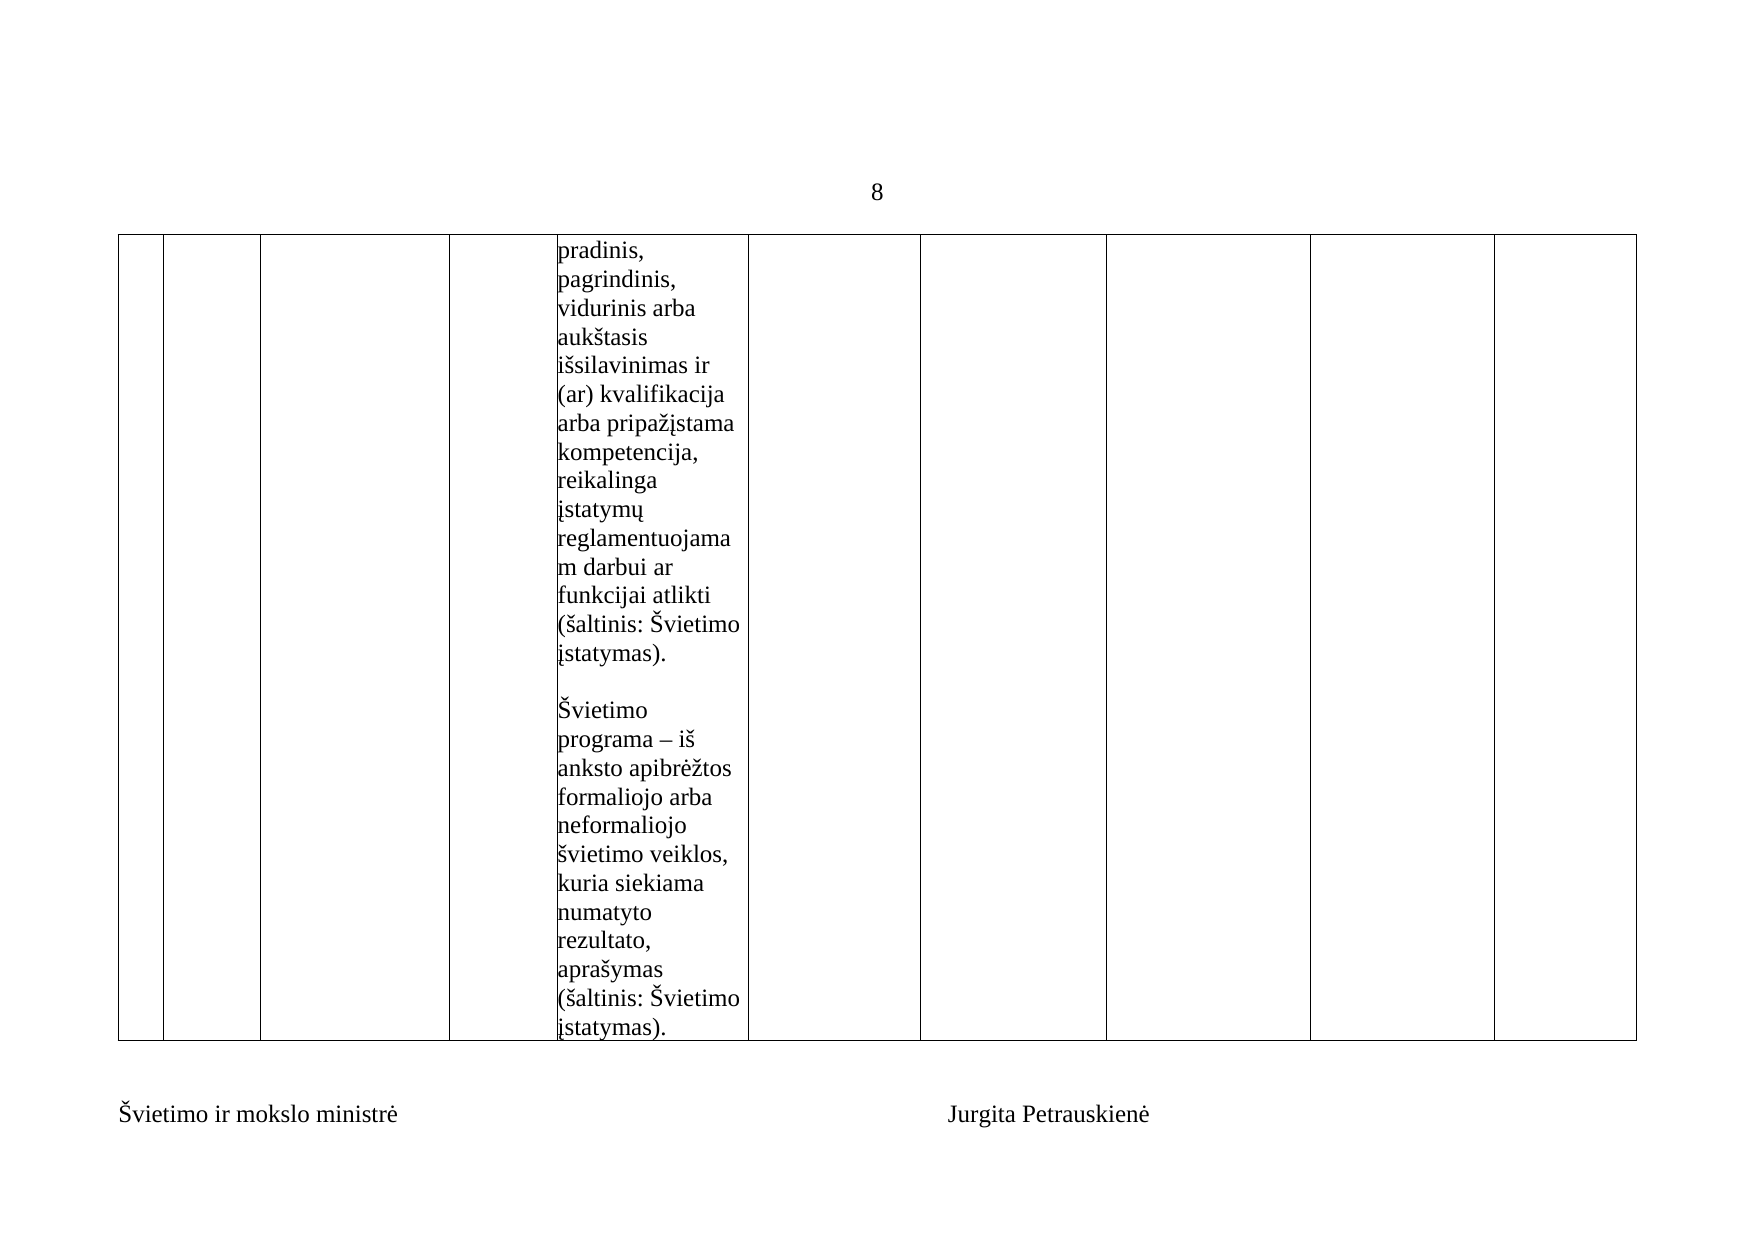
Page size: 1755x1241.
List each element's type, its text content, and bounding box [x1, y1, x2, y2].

table_header [921, 235, 1106, 1040]
table_header [1311, 235, 1494, 1040]
table_header [450, 235, 557, 1040]
table_header [261, 235, 449, 1040]
table_header [119, 235, 163, 1040]
text Švietimo ir mokslo ministrė Jurgita Petrauskienė [118, 1099, 1636, 1128]
table_header [749, 235, 920, 1040]
table_header [1107, 235, 1310, 1040]
table_header pradinis, pagrindinis, vidurinis arba aukštasis išsilavinimas ir (ar) kvalifikacija arba pripažįstama kompetencija, reikalinga įstatymų reglamentuojamam darbui ar funkcijai atlikti (šaltinis: Švietimo įstatymas). Švietimo programa – iš anksto apibrėžtos formaliojo arba neformaliojo švietimo veiklos, kuria siekiama numatyto rezultato, aprašymas (šaltinis: Švietimo įstatymas). [558, 235, 748, 1040]
table_header [164, 235, 260, 1040]
table_header [1495, 235, 1636, 1040]
